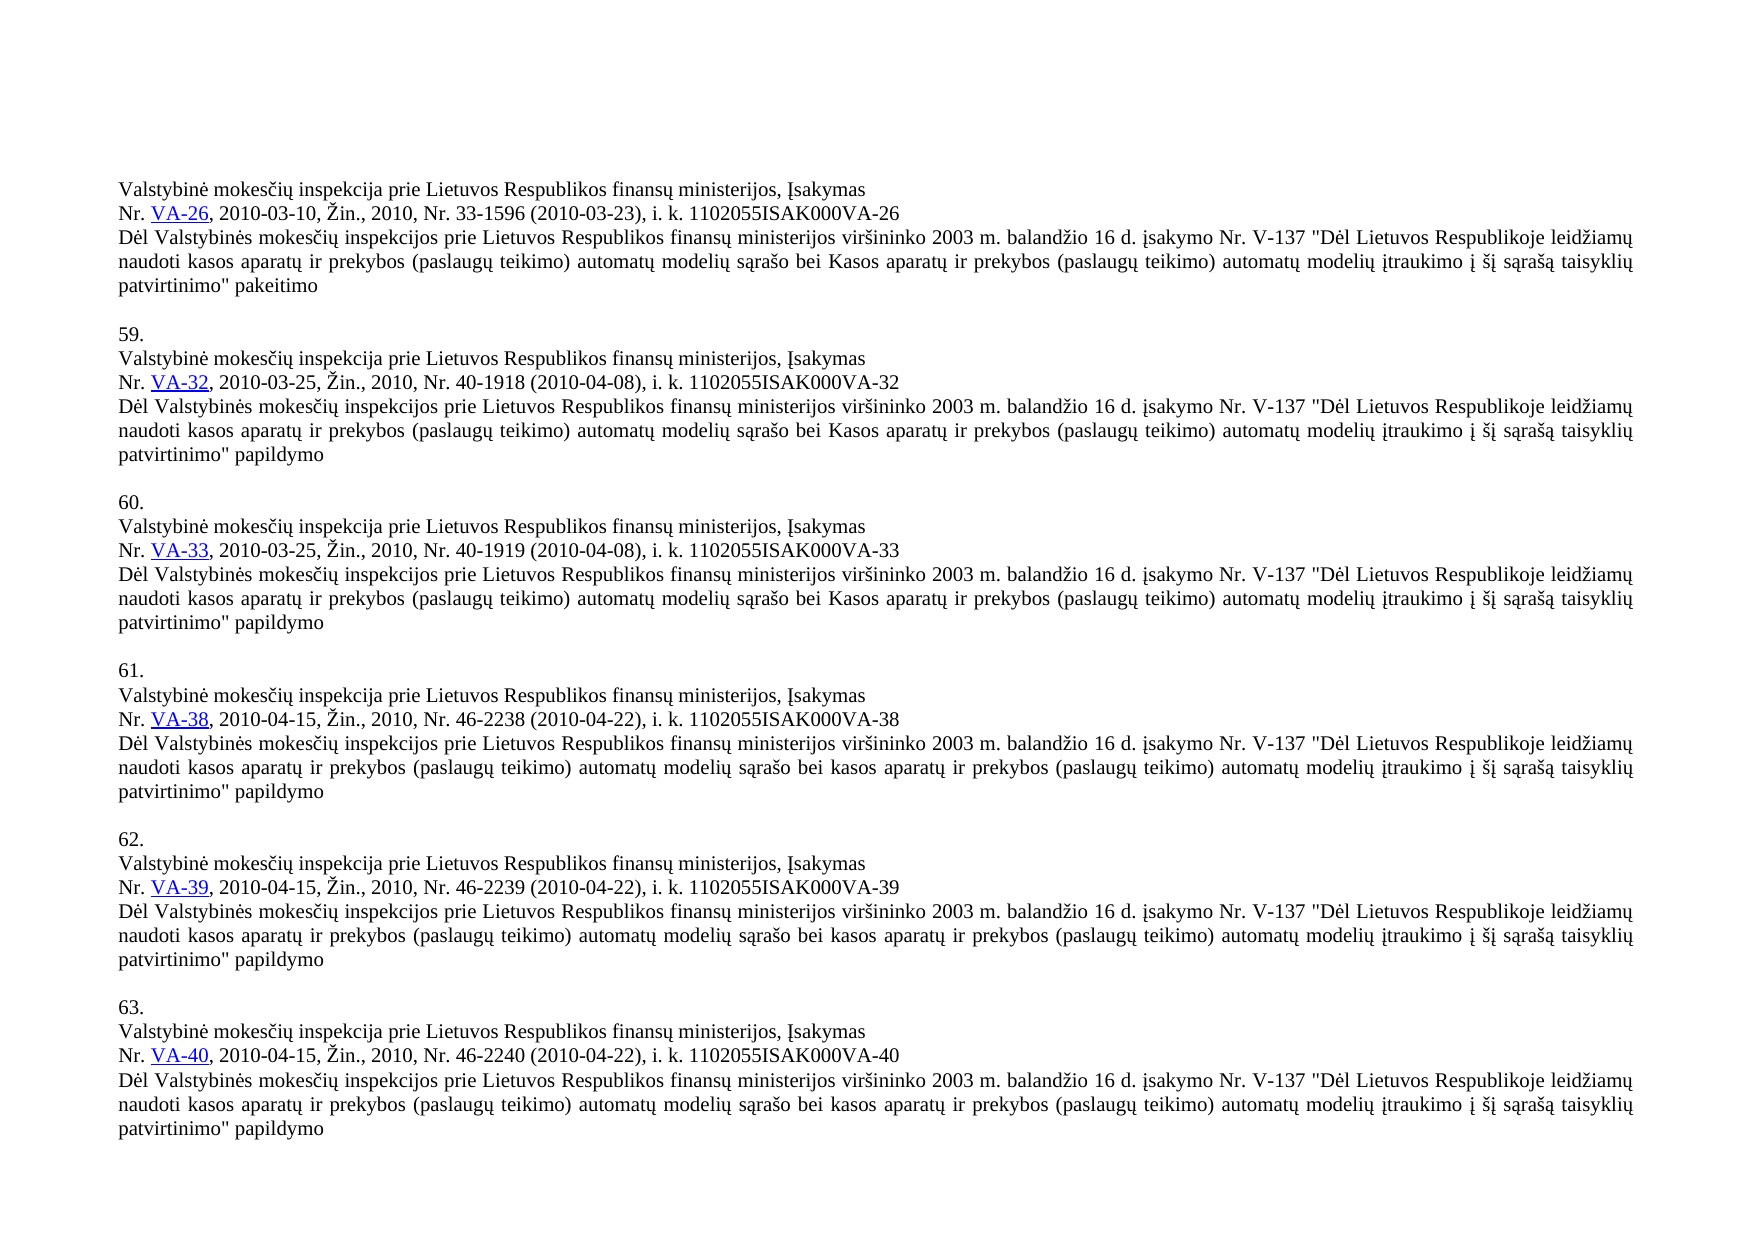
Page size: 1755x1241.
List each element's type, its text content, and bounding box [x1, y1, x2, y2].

text Nr. VA-26, 2010-03-10, Žin., 2010, Nr. 33-1596 (2010-03-23), i. k. 1102055ISAK000VA-26 [118, 201, 1636, 225]
text 63. [118, 995, 1636, 1019]
text Dėl Valstybinės mokesčių inspekcijos prie Lietuvos Respublikos finansų ministerijos viršininko 2003 m. balandžio 16 d. įsakymo Nr. V-137 "Dėl Lietuvos Respublikoje leidžiamų naudoti kasos aparatų ir prekybos (paslaugų teikimo) automatų modelių sąrašo bei kasos aparatų ir prekybos (paslaugų teikimo) automatų modelių įtraukimo į šį sąrašą taisyklių patvirtinimo" papildymo [118, 899, 1636, 971]
text Dėl Valstybinės mokesčių inspekcijos prie Lietuvos Respublikos finansų ministerijos viršininko 2003 m. balandžio 16 d. įsakymo Nr. V-137 "Dėl Lietuvos Respublikoje leidžiamų naudoti kasos aparatų ir prekybos (paslaugų teikimo) automatų modelių sąrašo bei Kasos aparatų ir prekybos (paslaugų teikimo) automatų modelių įtraukimo į šį sąrašą taisyklių patvirtinimo" papildymo [118, 562, 1636, 634]
text Nr. VA-39, 2010-04-15, Žin., 2010, Nr. 46-2239 (2010-04-22), i. k. 1102055ISAK000VA-39 [118, 875, 1636, 899]
text Dėl Valstybinės mokesčių inspekcijos prie Lietuvos Respublikos finansų ministerijos viršininko 2003 m. balandžio 16 d. įsakymo Nr. V-137 "Dėl Lietuvos Respublikoje leidžiamų naudoti kasos aparatų ir prekybos (paslaugų teikimo) automatų modelių sąrašo bei kasos aparatų ir prekybos (paslaugų teikimo) automatų modelių įtraukimo į šį sąrašą taisyklių patvirtinimo" papildymo [118, 1067, 1636, 1140]
text Valstybinė mokesčių inspekcija prie Lietuvos Respublikos finansų ministerijos, Įsakymas [118, 682, 1636, 707]
text Valstybinė mokesčių inspekcija prie Lietuvos Respublikos finansų ministerijos, Įsakymas [118, 1019, 1636, 1043]
text 60. [118, 490, 1636, 514]
text Nr. VA-38, 2010-04-15, Žin., 2010, Nr. 46-2238 (2010-04-22), i. k. 1102055ISAK000VA-38 [118, 707, 1636, 731]
text Nr. VA-33, 2010-03-25, Žin., 2010, Nr. 40-1919 (2010-04-08), i. k. 1102055ISAK000VA-33 [118, 538, 1636, 562]
text Nr. VA-32, 2010-03-25, Žin., 2010, Nr. 40-1918 (2010-04-08), i. k. 1102055ISAK000VA-32 [118, 370, 1636, 394]
text Nr. VA-40, 2010-04-15, Žin., 2010, Nr. 46-2240 (2010-04-22), i. k. 1102055ISAK000VA-40 [118, 1043, 1636, 1067]
text Valstybinė mokesčių inspekcija prie Lietuvos Respublikos finansų ministerijos, Įsakymas [118, 346, 1636, 370]
text Valstybinė mokesčių inspekcija prie Lietuvos Respublikos finansų ministerijos, Įsakymas [118, 177, 1636, 201]
text Dėl Valstybinės mokesčių inspekcijos prie Lietuvos Respublikos finansų ministerijos viršininko 2003 m. balandžio 16 d. įsakymo Nr. V-137 "Dėl Lietuvos Respublikoje leidžiamų naudoti kasos aparatų ir prekybos (paslaugų teikimo) automatų modelių sąrašo bei Kasos aparatų ir prekybos (paslaugų teikimo) automatų modelių įtraukimo į šį sąrašą taisyklių patvirtinimo" pakeitimo [118, 225, 1636, 297]
text Valstybinė mokesčių inspekcija prie Lietuvos Respublikos finansų ministerijos, Įsakymas [118, 851, 1636, 875]
text 62. [118, 827, 1636, 851]
text Dėl Valstybinės mokesčių inspekcijos prie Lietuvos Respublikos finansų ministerijos viršininko 2003 m. balandžio 16 d. įsakymo Nr. V-137 "Dėl Lietuvos Respublikoje leidžiamų naudoti kasos aparatų ir prekybos (paslaugų teikimo) automatų modelių sąrašo bei kasos aparatų ir prekybos (paslaugų teikimo) automatų modelių įtraukimo į šį sąrašą taisyklių patvirtinimo" papildymo [118, 731, 1636, 803]
text Dėl Valstybinės mokesčių inspekcijos prie Lietuvos Respublikos finansų ministerijos viršininko 2003 m. balandžio 16 d. įsakymo Nr. V-137 "Dėl Lietuvos Respublikoje leidžiamų naudoti kasos aparatų ir prekybos (paslaugų teikimo) automatų modelių sąrašo bei Kasos aparatų ir prekybos (paslaugų teikimo) automatų modelių įtraukimo į šį sąrašą taisyklių patvirtinimo" papildymo [118, 394, 1636, 466]
text Valstybinė mokesčių inspekcija prie Lietuvos Respublikos finansų ministerijos, Įsakymas [118, 514, 1636, 538]
text 61. [118, 658, 1636, 682]
text 59. [118, 322, 1636, 346]
